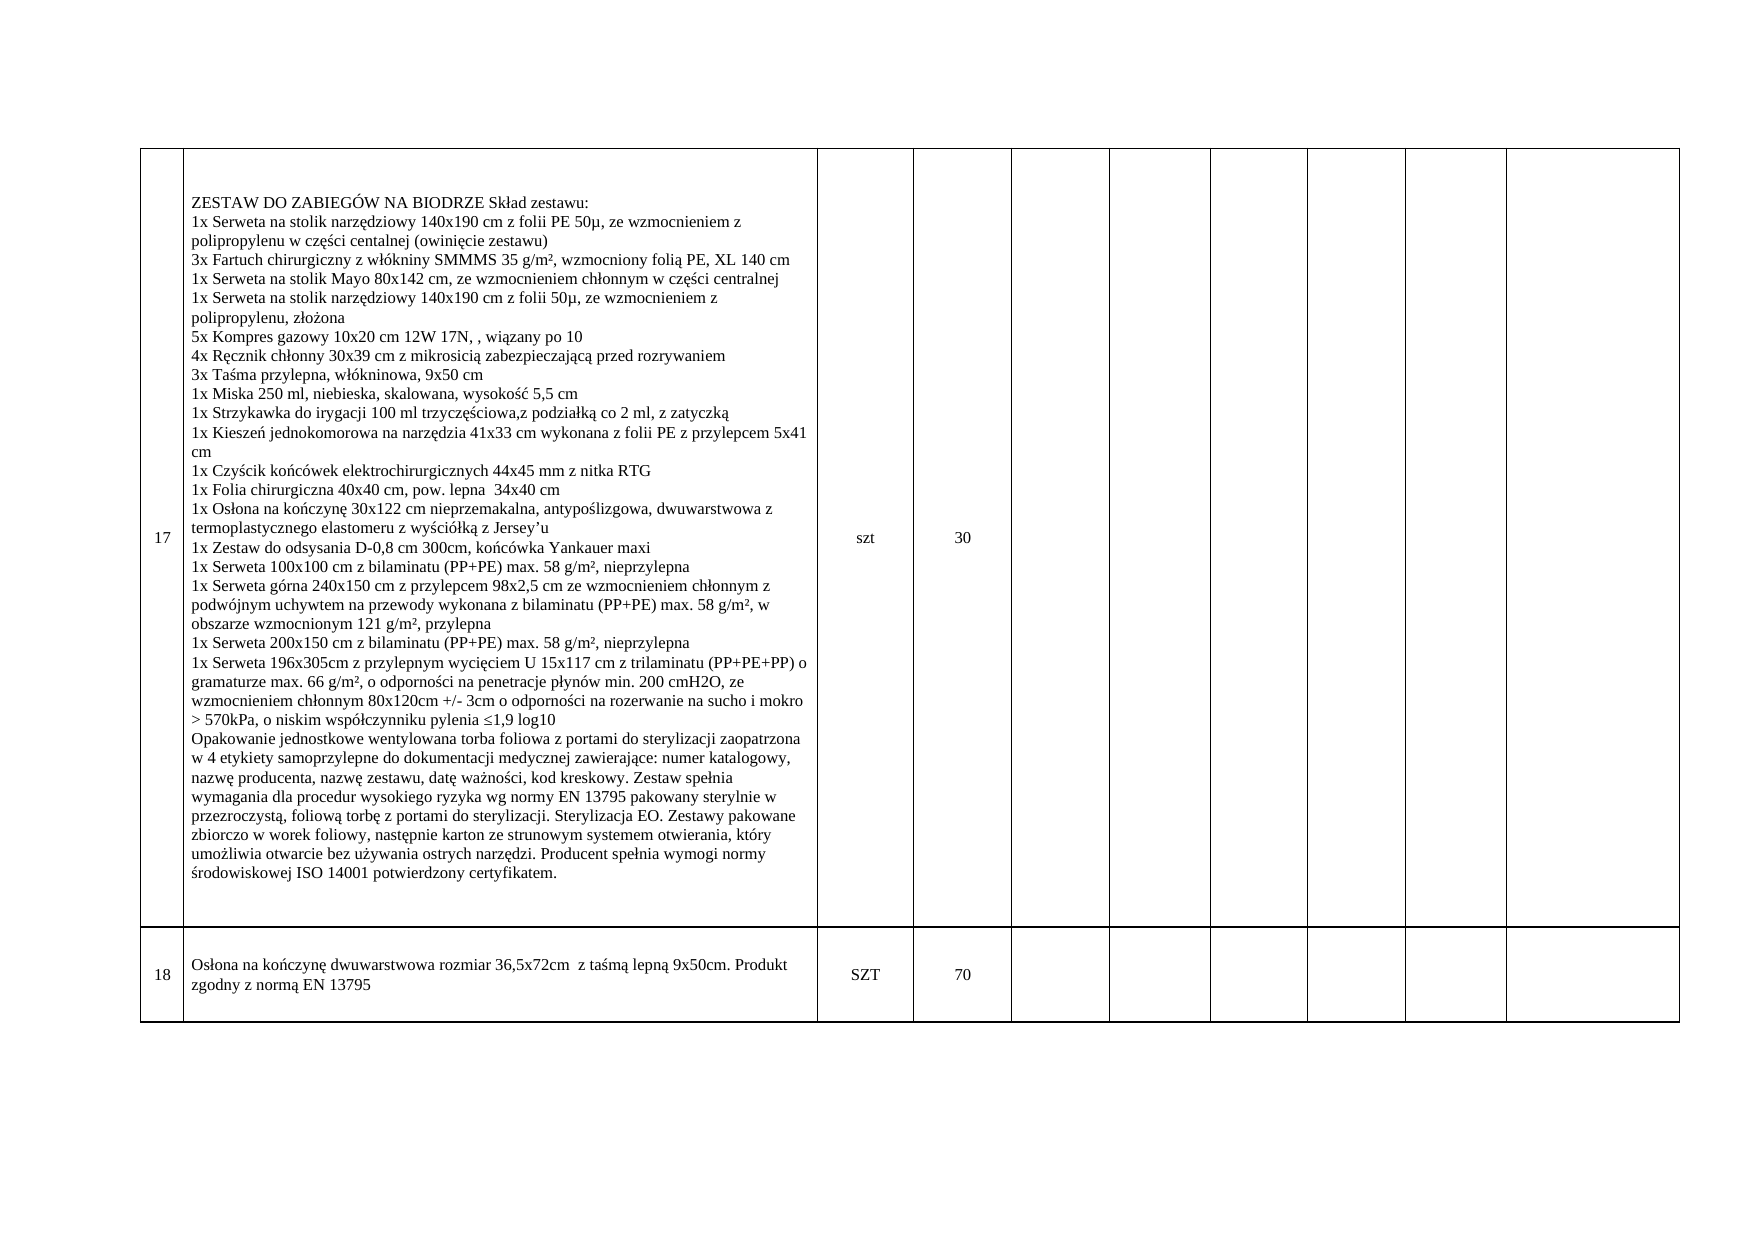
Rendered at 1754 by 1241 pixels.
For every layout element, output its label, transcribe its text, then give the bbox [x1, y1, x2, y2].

table_cell [1012, 149, 1109, 926]
table_cell [1406, 928, 1506, 1021]
table_cell 18 [141, 928, 183, 1021]
table_cell [1507, 149, 1679, 926]
table_cell [1308, 149, 1405, 926]
table_cell [1211, 928, 1307, 1021]
table_cell szt [818, 149, 913, 926]
table_cell [1012, 928, 1109, 1021]
table_cell Osłona na kończynę dwuwarstwowa rozmiar 36,5x72cm z taśmą lepną 9x50cm. Produkt zgodny z normą EN 13795 [184, 928, 817, 1021]
table_cell 30 [914, 149, 1011, 926]
table_cell SZT [818, 928, 913, 1021]
table_cell [1211, 149, 1307, 926]
table_cell 17 [141, 149, 183, 926]
table_cell [1406, 149, 1506, 926]
table_cell [1308, 928, 1405, 1021]
table_cell [1110, 149, 1210, 926]
table_cell 70 [914, 928, 1011, 1021]
table_cell [1110, 928, 1210, 1021]
table_cell ZESTAW DO ZABIEGÓW NA BIODRZE Skład zestawu: 1x Serweta na stolik narzędziowy 140x190 cm z folii PE 50µ, ze wzmocnieniem z polipropylenu w części centalnej (owinięcie zestawu) 3x Fartuch chirurgiczny z włókniny SMMMS 35 g/m², wzmocniony folią PE, XL 140 cm 1x Serweta na stolik Mayo 80x142 cm, ze wzmocnieniem chłonnym w części centralnej 1x Serweta na stolik narzędziowy 140x190 cm z folii 50µ, ze wzmocnieniem z polipropylenu, złożona 5x Kompres gazowy 10x20 cm 12W 17N, , wiązany po 10 4x Ręcznik chłonny 30x39 cm z mikrosicią zabezpieczającą przed rozrywaniem 3x Taśma przylepna, włókninowa, 9x50 cm 1x Miska 250 ml, niebieska, skalowana, wysokość 5,5 cm 1x Strzykawka do irygacji 100 ml trzyczęściowa,z podziałką co 2 ml, z zatyczką 1x Kieszeń jednokomorowa na narzędzia 41x33 cm wykonana z folii PE z przylepcem 5x41 cm 1x Czyścik końcówek elektrochirurgicznych 44x45 mm z nitka RTG 1x Folia chirurgiczna 40x40 cm, pow. lepna 34x40 cm 1x Osłona na kończynę 30x122 cm nieprzemakalna, antypoślizgowa, dwuwarstwowa z termoplastycznego elastomeru z wyściółką z Jersey’u 1x Zestaw do odsysania D-0,8 cm 300cm, końcówka Yankauer maxi 1x Serweta 100x100 cm z bilaminatu (PP+PE) max. 58 g/m², nieprzylepna 1x Serweta górna 240x150 cm z przylepcem 98x2,5 cm ze wzmocnieniem chłonnym z podwójnym uchywtem na przewody wykonana z bilaminatu (PP+PE) max. 58 g/m², w obszarze wzmocnionym 121 g/m², przylepna 1x Serweta 200x150 cm z bilaminatu (PP+PE) max. 58 g/m², nieprzylepna 1x Serweta 196x305cm z przylepnym wycięciem U 15x117 cm z trilaminatu (PP+PE+PP) o gramaturze max. 66 g/m², o odporności na penetracje płynów min. 200 cmH2O, ze wzmocnieniem chłonnym 80x120cm +/- 3cm o odporności na rozerwanie na sucho i mokro > 570kPa, o niskim współczynniku pylenia ≤1,9 log10 Opakowanie jednostkowe wentylowana torba foliowa z portami do sterylizacji zaopatrzona w 4 etykiety samoprzylepne do dokumentacji medycznej zawierające: numer katalogowy, nazwę producenta, nazwę zestawu, datę ważności, kod kreskowy. Zestaw spełnia wymagania dla procedur wysokiego ryzyka wg normy EN 13795 pakowany sterylnie w przezroczystą, foliową torbę z portami do sterylizacji. Sterylizacja EO. Zestawy pakowane zbiorczo w worek foliowy, następnie karton ze strunowym systemem otwierania, który umożliwia otwarcie bez używania ostrych narzędzi. Producent spełnia wymogi normy środowiskowej ISO 14001 potwierdzony certyfikatem. [184, 149, 817, 926]
table_cell [1507, 928, 1679, 1021]
